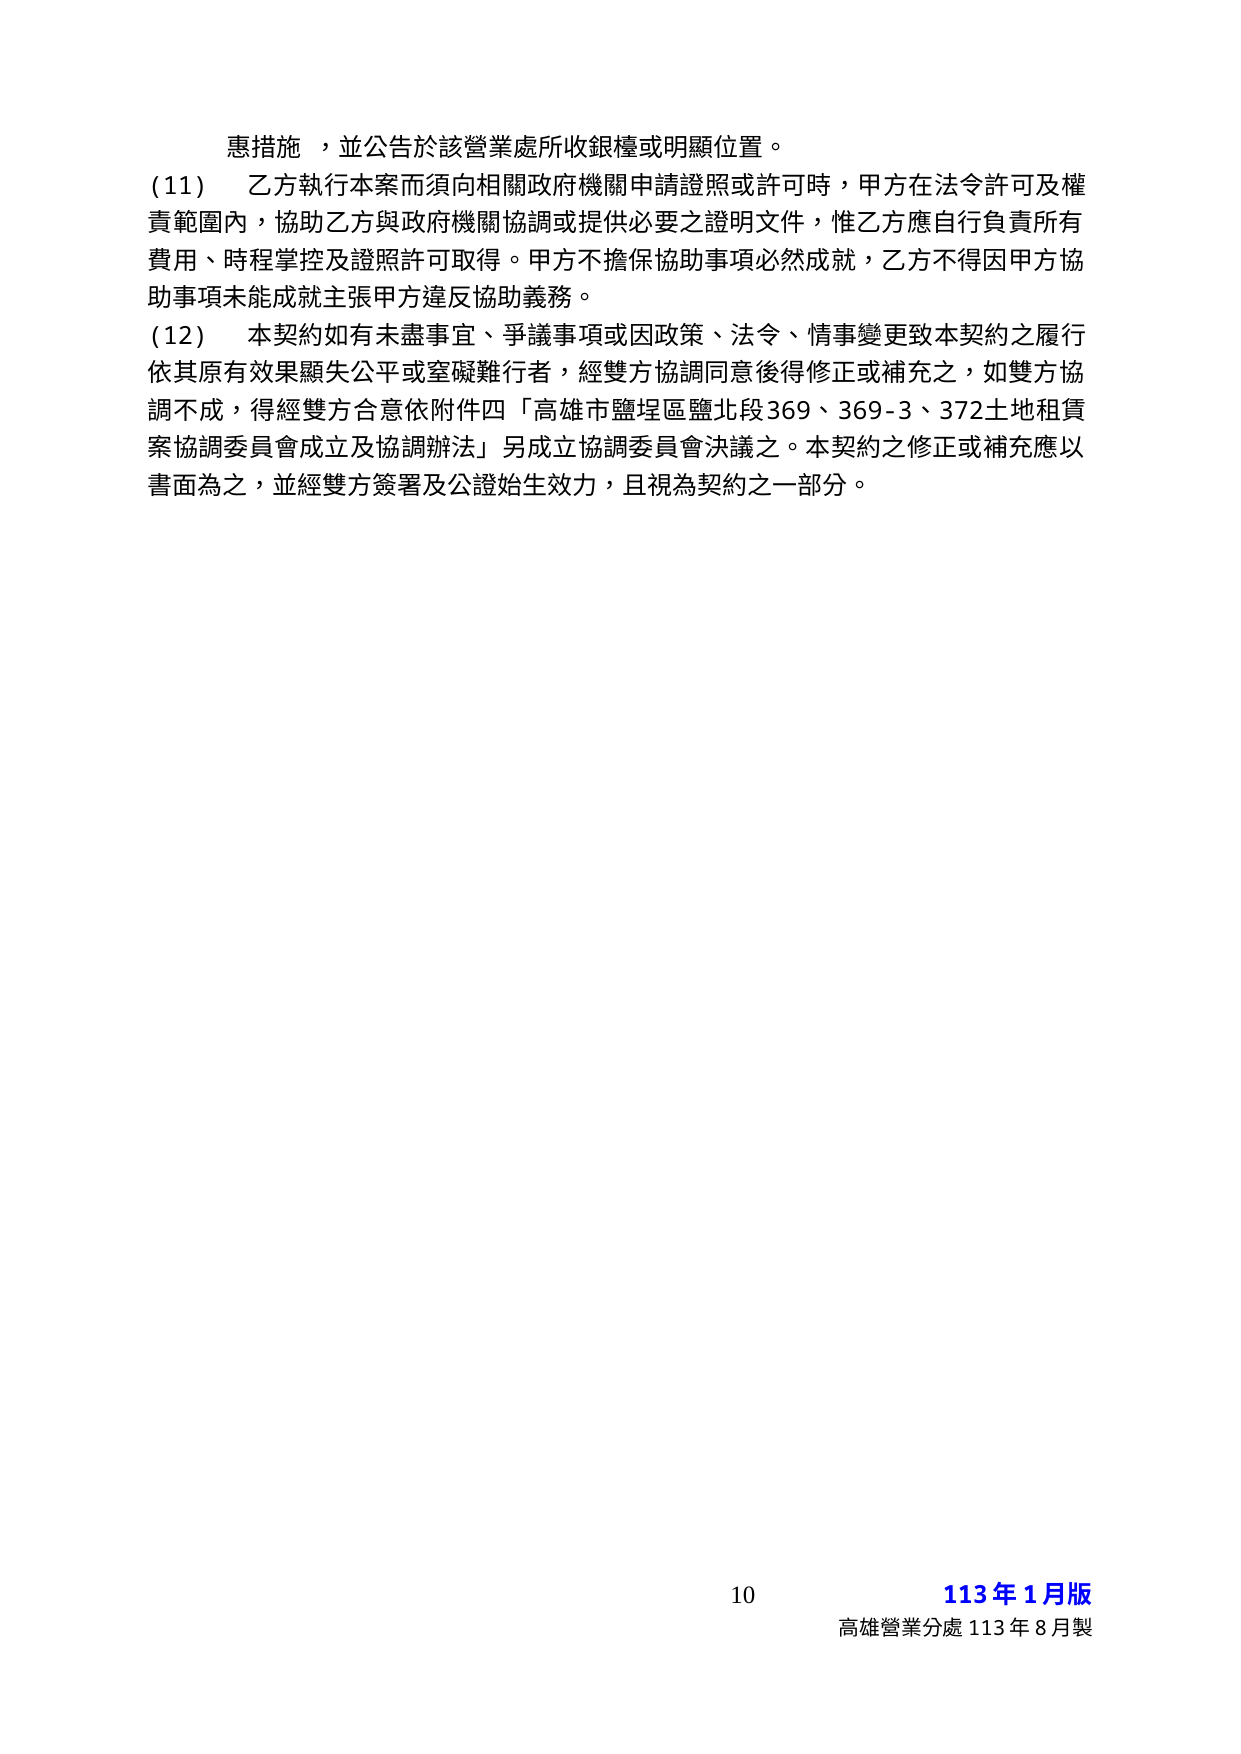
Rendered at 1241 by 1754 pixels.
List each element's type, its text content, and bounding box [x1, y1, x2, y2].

list 乙方執行本案而須向相關政府機關申請證照或許可時，甲方在法令許可及權責範圍內，協助乙方與政府機關協調或提供必要之證明文件，惟乙方應自行負責所有費用、時程掌控及證照許可取得。甲方不擔保協助事項必然成就，乙方不得因甲方協助事項未能成就主張甲方違反協助義務。 [148, 164, 1087, 314]
list 惠措施 ，並公告於該營業處所收銀檯或明顯位置。 [171, 127, 1087, 164]
list 本契約如有未盡事宜、爭議事項或因政策、法令、情事變更致本契約之履行依其原有效果顯失公平或窒礙難行者，經雙方協調同意後得修正或補充之，如雙方協調不成，得經雙方合意依附件四「高雄市鹽埕區鹽北段369、369-3、372土地租賃案協調委員會成立及協調辦法」另成立協調委員會決議之。本契約之修正或補充應以書面為之，並經雙方簽署及公證始生效力，且視為契約之一部分。 [148, 314, 1087, 502]
